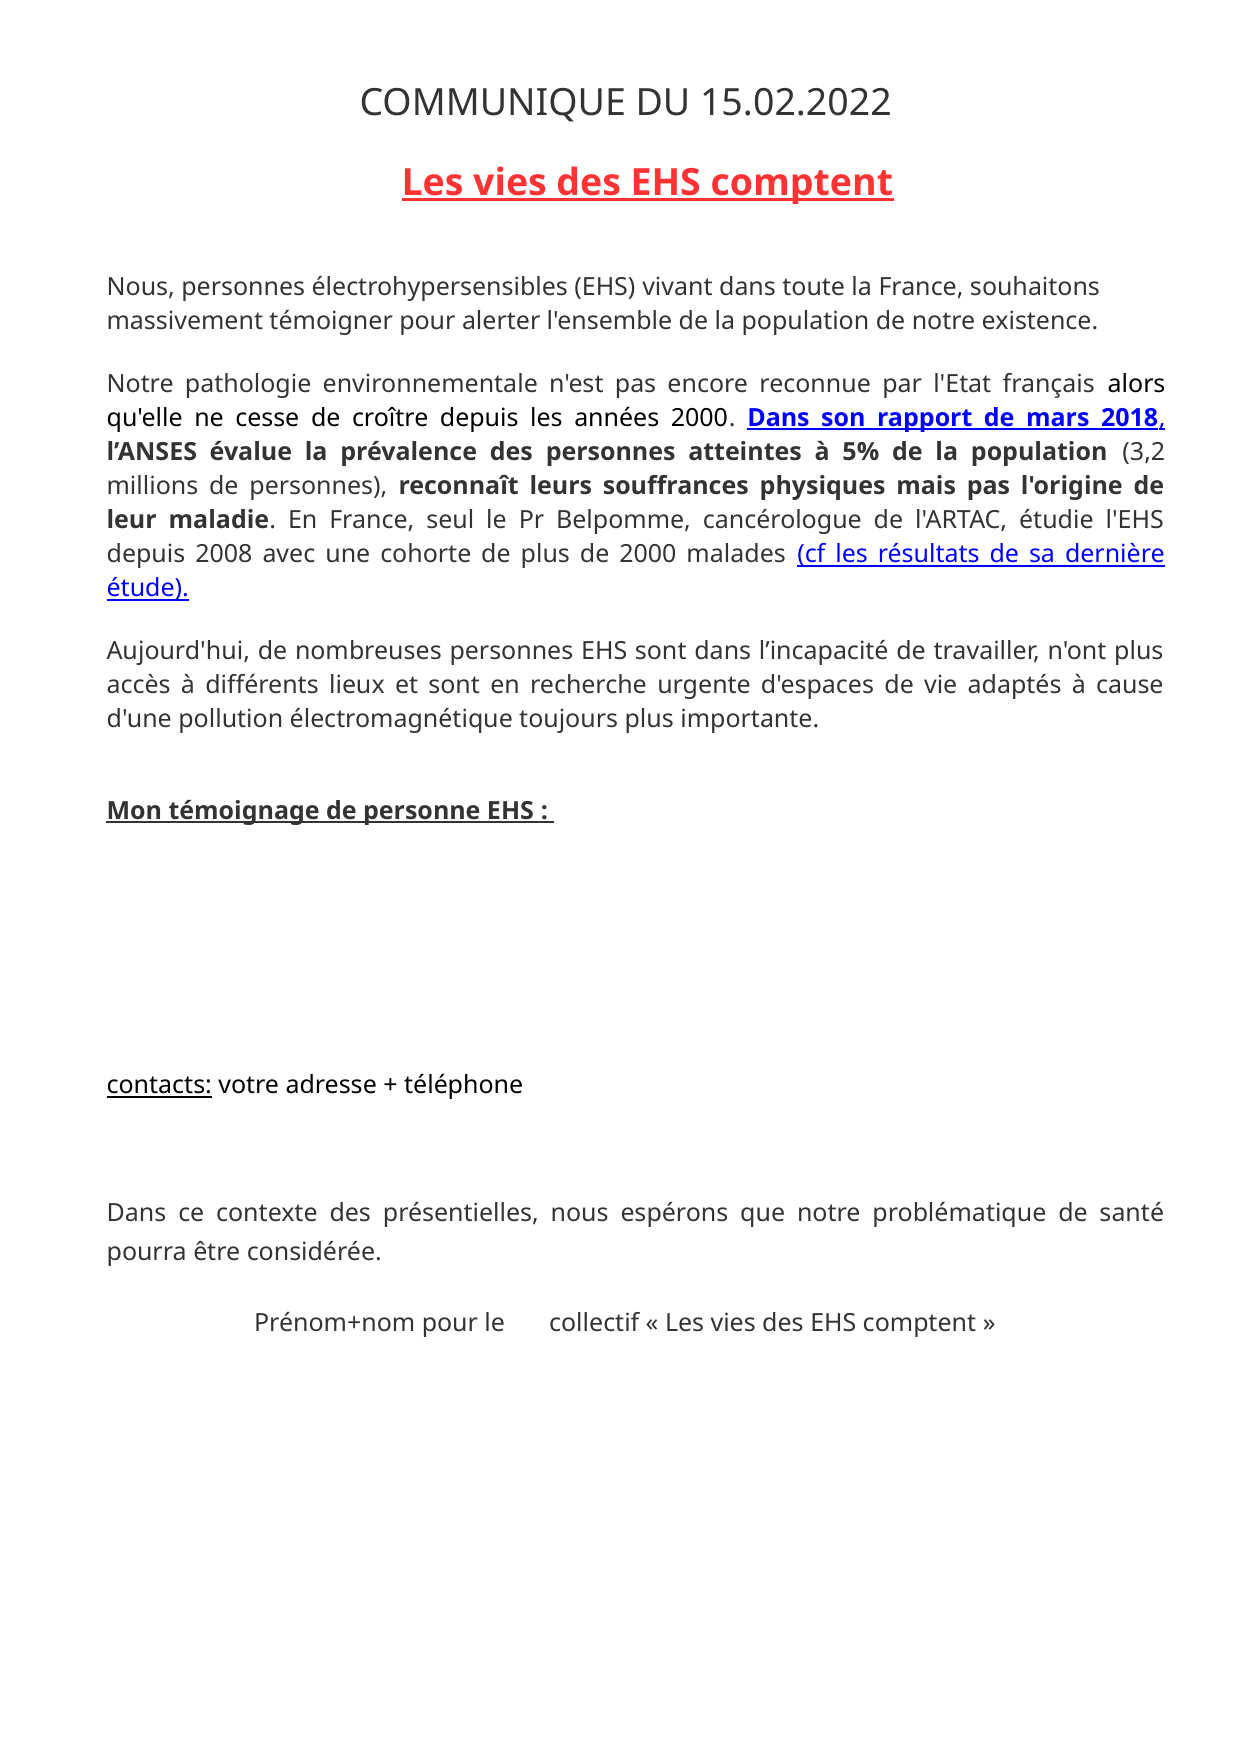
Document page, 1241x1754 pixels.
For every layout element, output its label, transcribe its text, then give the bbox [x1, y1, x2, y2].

text Nous, personnes électrohypersensibles (EHS) vivant dans toute la France, souhaitons massivement témoigner pour alerter l'ensemble de la population de notre existence. [106, 269, 1165, 337]
text Prénom+nom pour le collectif « Les vies des EHS comptent » [106, 1305, 1165, 1339]
text COMMUNIQUE DU 15.02.2022 [106, 75, 1165, 126]
text Aujourd'hui, de nombreuses personnes EHS sont dans l’incapacité de travailler, n'ont plus accès à différents lieux et sont en recherche urgente d'espaces de vie adaptés à cause d'une pollution électromagnétique toujours plus importante. [106, 633, 1165, 735]
text Dans ce contexte des présentielles, nous espérons que notre problématique de santé pourra être considérée. [106, 1194, 1165, 1267]
text Notre pathologie environnementale n'est pas encore reconnue par l'Etat français alors qu'elle ne cesse de croître depuis les années 2000. Dans son rapport de mars 2018, l’ANSES évalue la prévalence des personnes atteintes à 5% de la population (3,2 millions de personnes), reconnaît leurs souffrances physiques mais pas l'origine de leur maladie. En France, seul le Pr Belpomme, cancérologue de l'ARTAC, étudie l'EHS depuis 2008 avec une cohorte de plus de 2000 malades (cf les résultats de sa dernière étude). [106, 366, 1165, 604]
text contacts: votre adresse + téléphone [106, 1067, 1165, 1101]
text Les vies des EHS comptent [106, 155, 1165, 206]
text Mon témoignage de personne EHS : [106, 792, 1165, 826]
